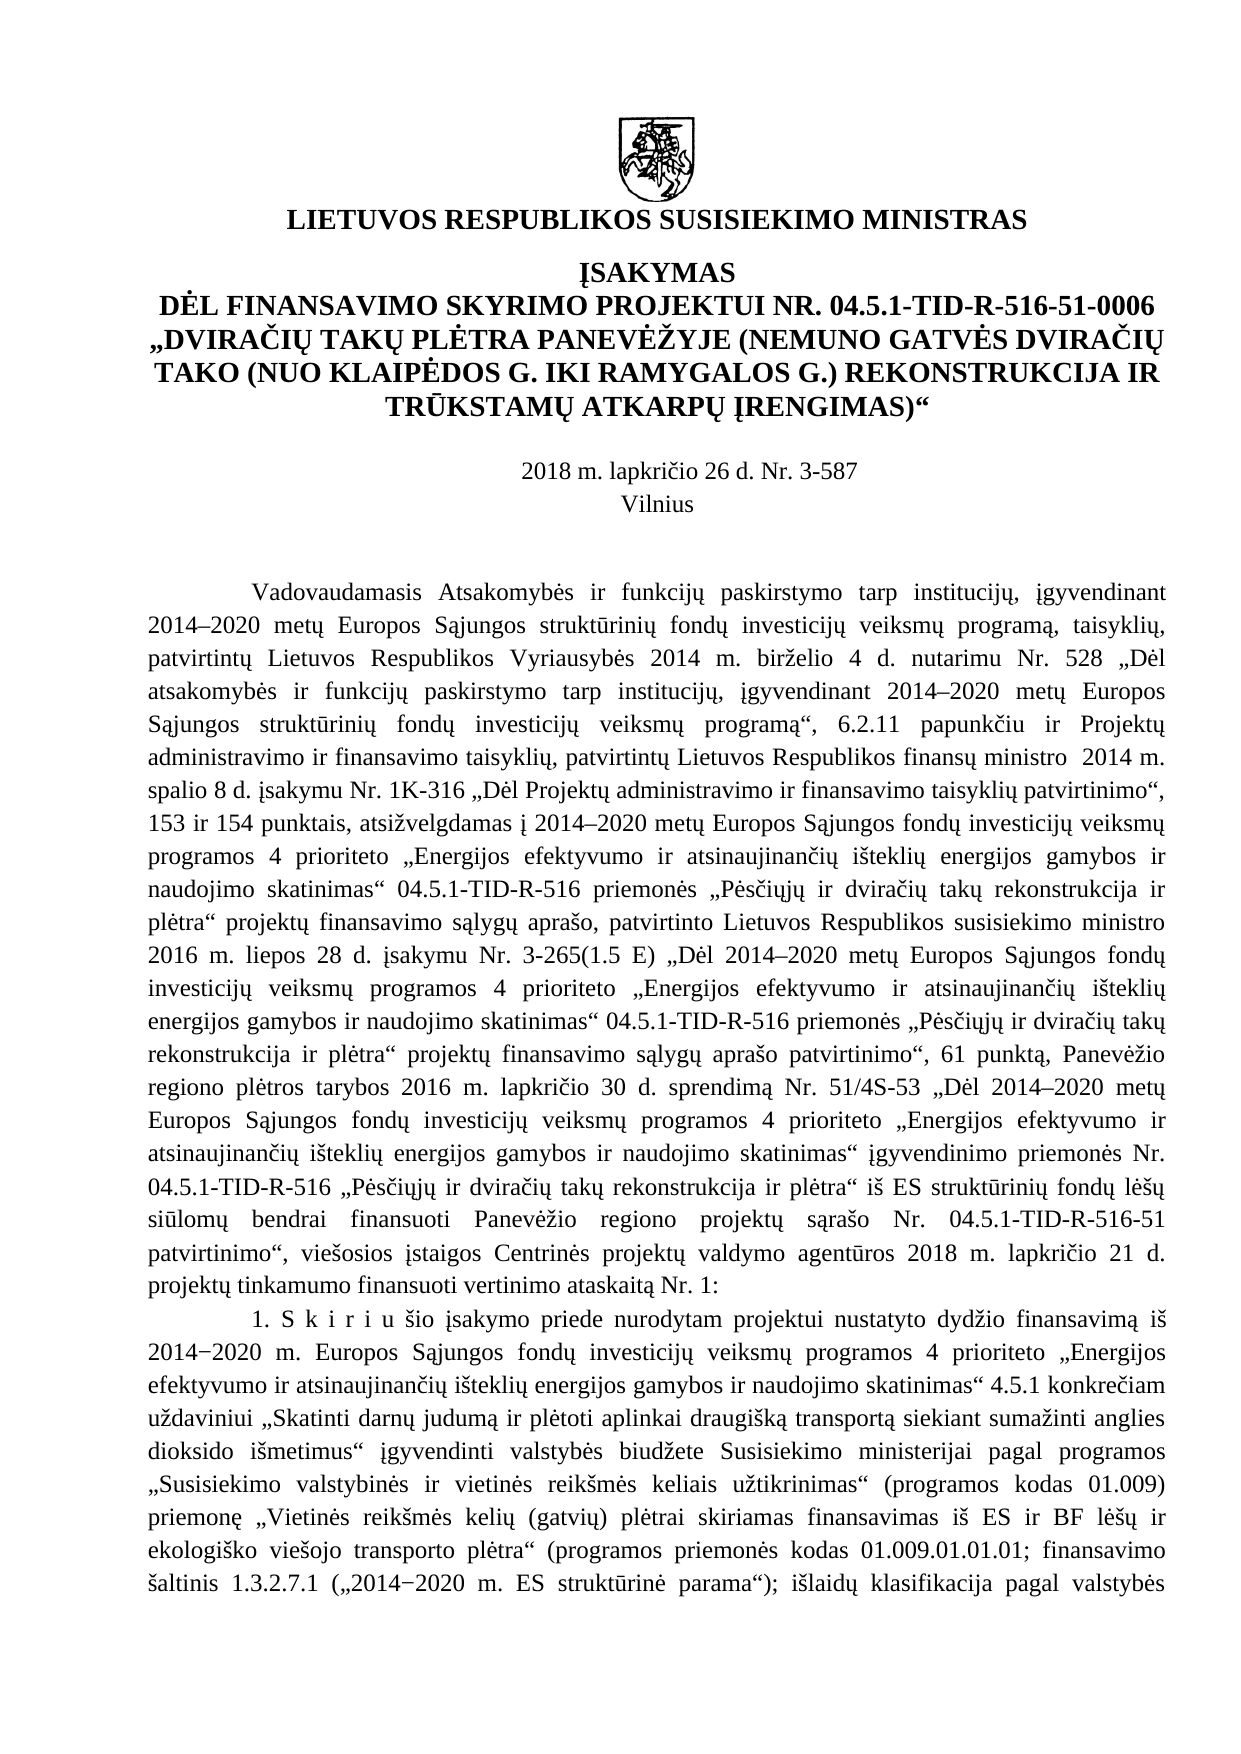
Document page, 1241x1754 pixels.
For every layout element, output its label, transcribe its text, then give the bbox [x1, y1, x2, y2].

text Vadovaudamasis Atsakomybės ir funkcijų paskirstymo tarp institucijų, įgyvendinant 2014–2020 metų Europos Sąjungos struktūrinių fondų investicijų veiksmų programą, taisyklių, patvirtintų Lietuvos Respublikos Vyriausybės 2014 m. birželio 4 d. nutarimu Nr. 528 „Dėl atsakomybės ir funkcijų paskirstymo tarp institucijų, įgyvendinant 2014–2020 metų Europos Sąjungos struktūrinių fondų investicijų veiksmų programą“, 6.2.11 papunkčiu ir Projektų administravimo ir finansavimo taisyklių, patvirtintų Lietuvos Respublikos finansų ministro 2014 m. spalio 8 d. įsakymu Nr. 1K-316 „Dėl Projektų administravimo ir finansavimo taisyklių patvirtinimo“, 153 ir 154 punktais, atsižvelgdamas į 2014–2020 metų Europos Sąjungos fondų investicijų veiksmų programos 4 prioriteto „Energijos efektyvumo ir atsinaujinančių išteklių energijos gamybos ir naudojimo skatinimas“ 04.5.1-TID-R-516 priemonės „Pėsčiųjų ir dviračių takų rekonstrukcija ir plėtra“ projektų finansavimo sąlygų aprašo, patvirtinto Lietuvos Respublikos susisiekimo ministro 2016 m. liepos 28 d. įsakymu Nr. 3-265(1.5 E) „Dėl 2014–2020 metų Europos Sąjungos fondų investicijų veiksmų programos 4 prioriteto „Energijos efektyvumo ir atsinaujinančių išteklių energijos gamybos ir naudojimo skatinimas“ 04.5.1-TID-R-516 priemonės „Pėsčiųjų ir dviračių takų rekonstrukcija ir plėtra“ projektų finansavimo sąlygų aprašo patvirtinimo“, 61 punktą, Panevėžio regiono plėtros tarybos 2016 m. lapkričio 30 d. sprendimą Nr. 51/4S-53 „Dėl 2014–2020 metų Europos Sąjungos fondų investicijų veiksmų programos 4 prioriteto „Energijos efektyvumo ir atsinaujinančių išteklių energijos gamybos ir naudojimo skatinimas“ įgyvendinimo priemonės Nr. 04.5.1-TID-R-516 „Pėsčiųjų ir dviračių takų rekonstrukcija ir plėtra“ iš ES struktūrinių fondų lėšų siūlomų bendrai finansuoti Panevėžio regiono projektų sąrašo Nr. 04.5.1-TID-R-516-51 patvirtinimo“, viešosios įstaigos Centrinės projektų valdymo agentūros 2018 m. lapkričio 21 d. projektų tinkamumo finansuoti vertinimo ataskaitą Nr. 1: [148, 577, 1167, 1299]
text LIETUVOS RESPUBLIKOS SUSISIEKIMO MINISTRAS [148, 202, 1167, 236]
text ĮSAKYMAS [148, 255, 1167, 288]
text 2018 m. lapkričio 26 d. Nr. 3-587 [148, 456, 1167, 485]
text DĖL FINANSAVIMO SKYRIMO PROJEKTUI NR. 04.5.1-TID-R-516-51-0006 „DVIRAČIŲ TAKŲ PLĖTRA PANEVĖŽYJE (NEMUNO GATVĖS DVIRAČIŲ TAKO (NUO KLAIPĖDOS G. IKI RAMYGALOS G.) REKONSTRUKCIJA IR TRŪKSTAMŲ ATKARPŲ ĮRENGIMAS)“ [148, 288, 1167, 422]
text Vilnius [148, 489, 1167, 518]
text 1. Skiriu šio įsakymo priede nurodytam projektui nustatyto dydžio finansavimą iš 2014−2020 m. Europos Sąjungos fondų investicijų veiksmų programos 4 prioriteto „Energijos efektyvumo ir atsinaujinančių išteklių energijos gamybos ir naudojimo skatinimas“ 4.5.1 konkrečiam uždaviniui „Skatinti darnų judumą ir plėtoti aplinkai draugišką transportą siekiant sumažinti anglies dioksido išmetimus“ įgyvendinti valstybės biudžete Susisiekimo ministerijai pagal programos „Susisiekimo valstybinės ir vietinės reikšmės keliais užtikrinimas“ (programos kodas 01.009) priemonę „Vietinės reikšmės kelių (gatvių) plėtrai skiriamas finansavimas iš ES ir BF lėšų ir ekologiško viešojo transporto plėtra“ (programos priemonės kodas 01.009.01.01.01; finansavimo šaltinis 1.3.2.7.1 („2014−2020 m. ES struktūrinė parama“); išlaidų klasifikacija pagal valstybės [148, 1304, 1167, 1597]
